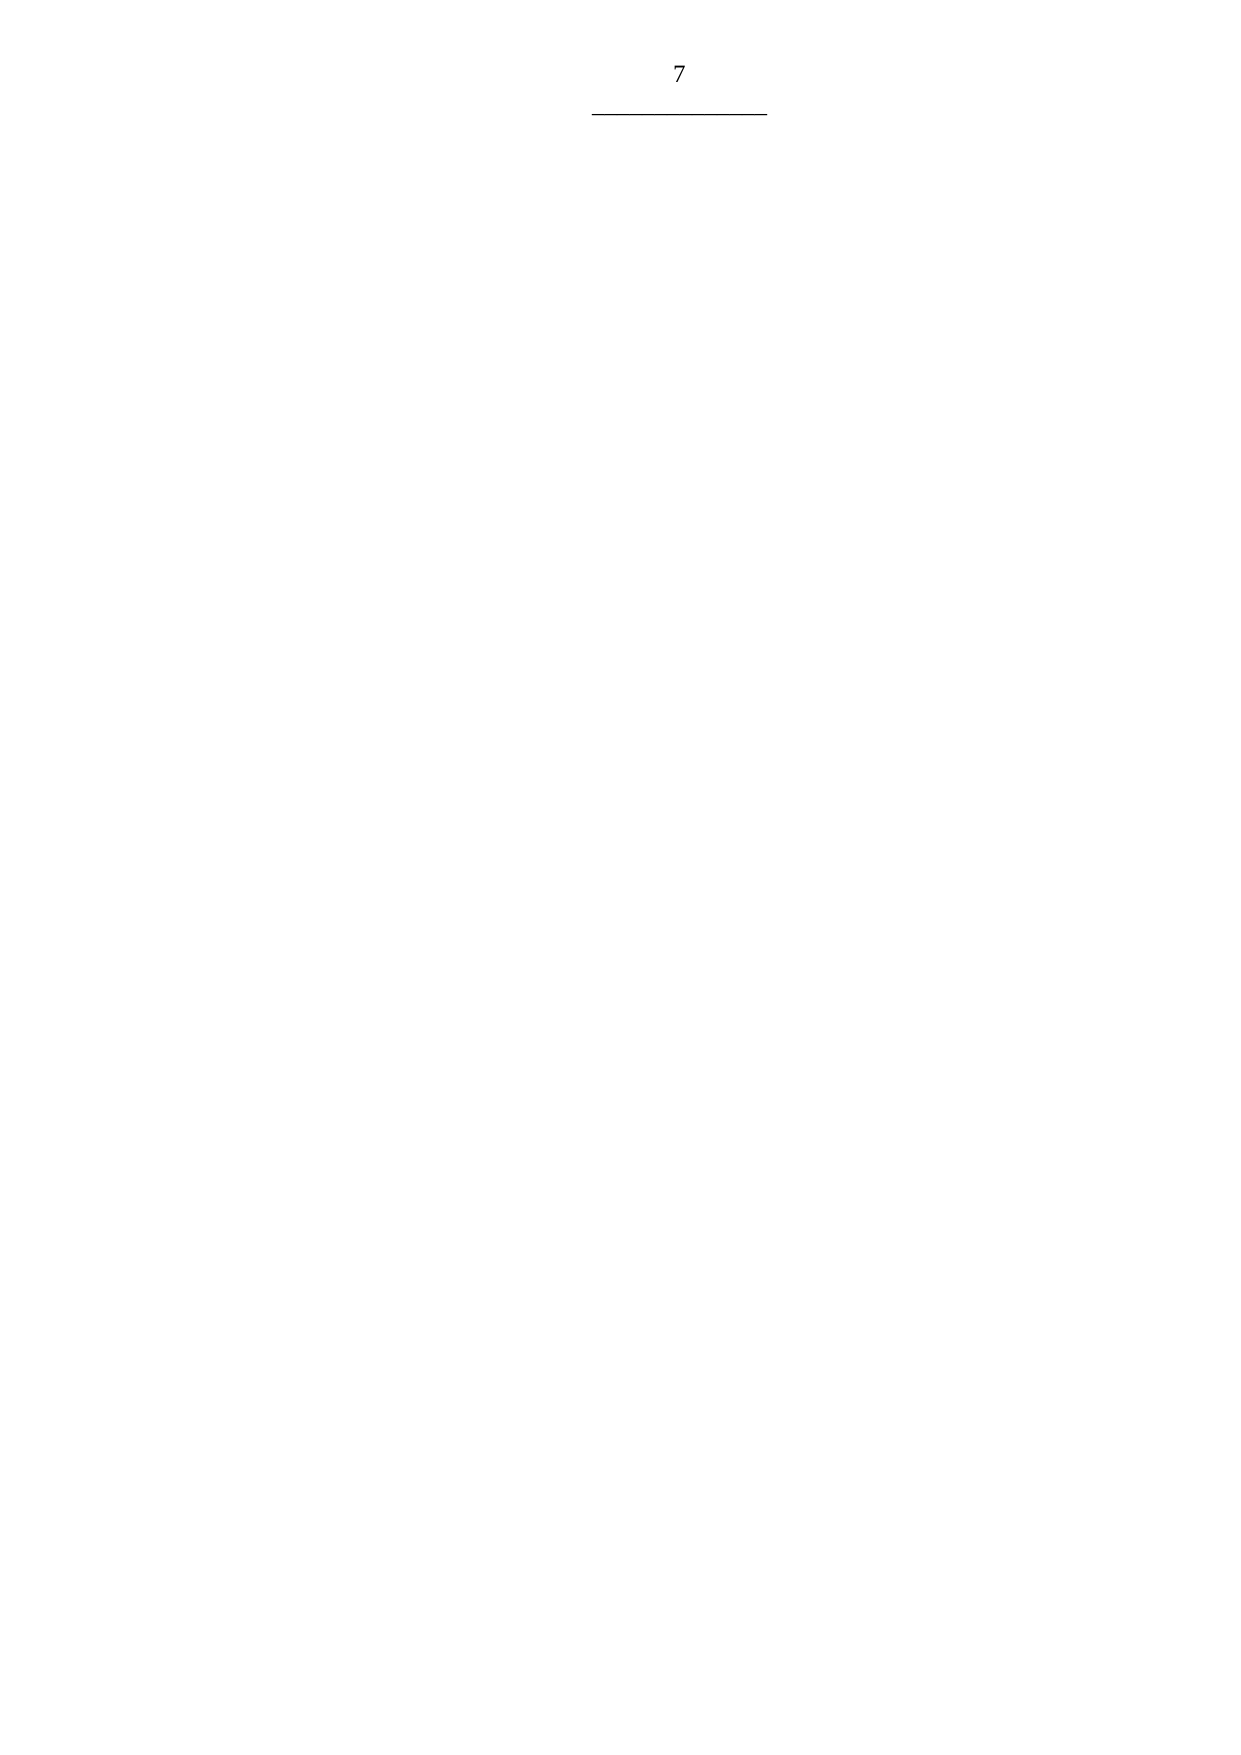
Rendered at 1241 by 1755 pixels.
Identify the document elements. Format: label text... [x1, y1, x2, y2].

text ______________ [177, 89, 1181, 117]
